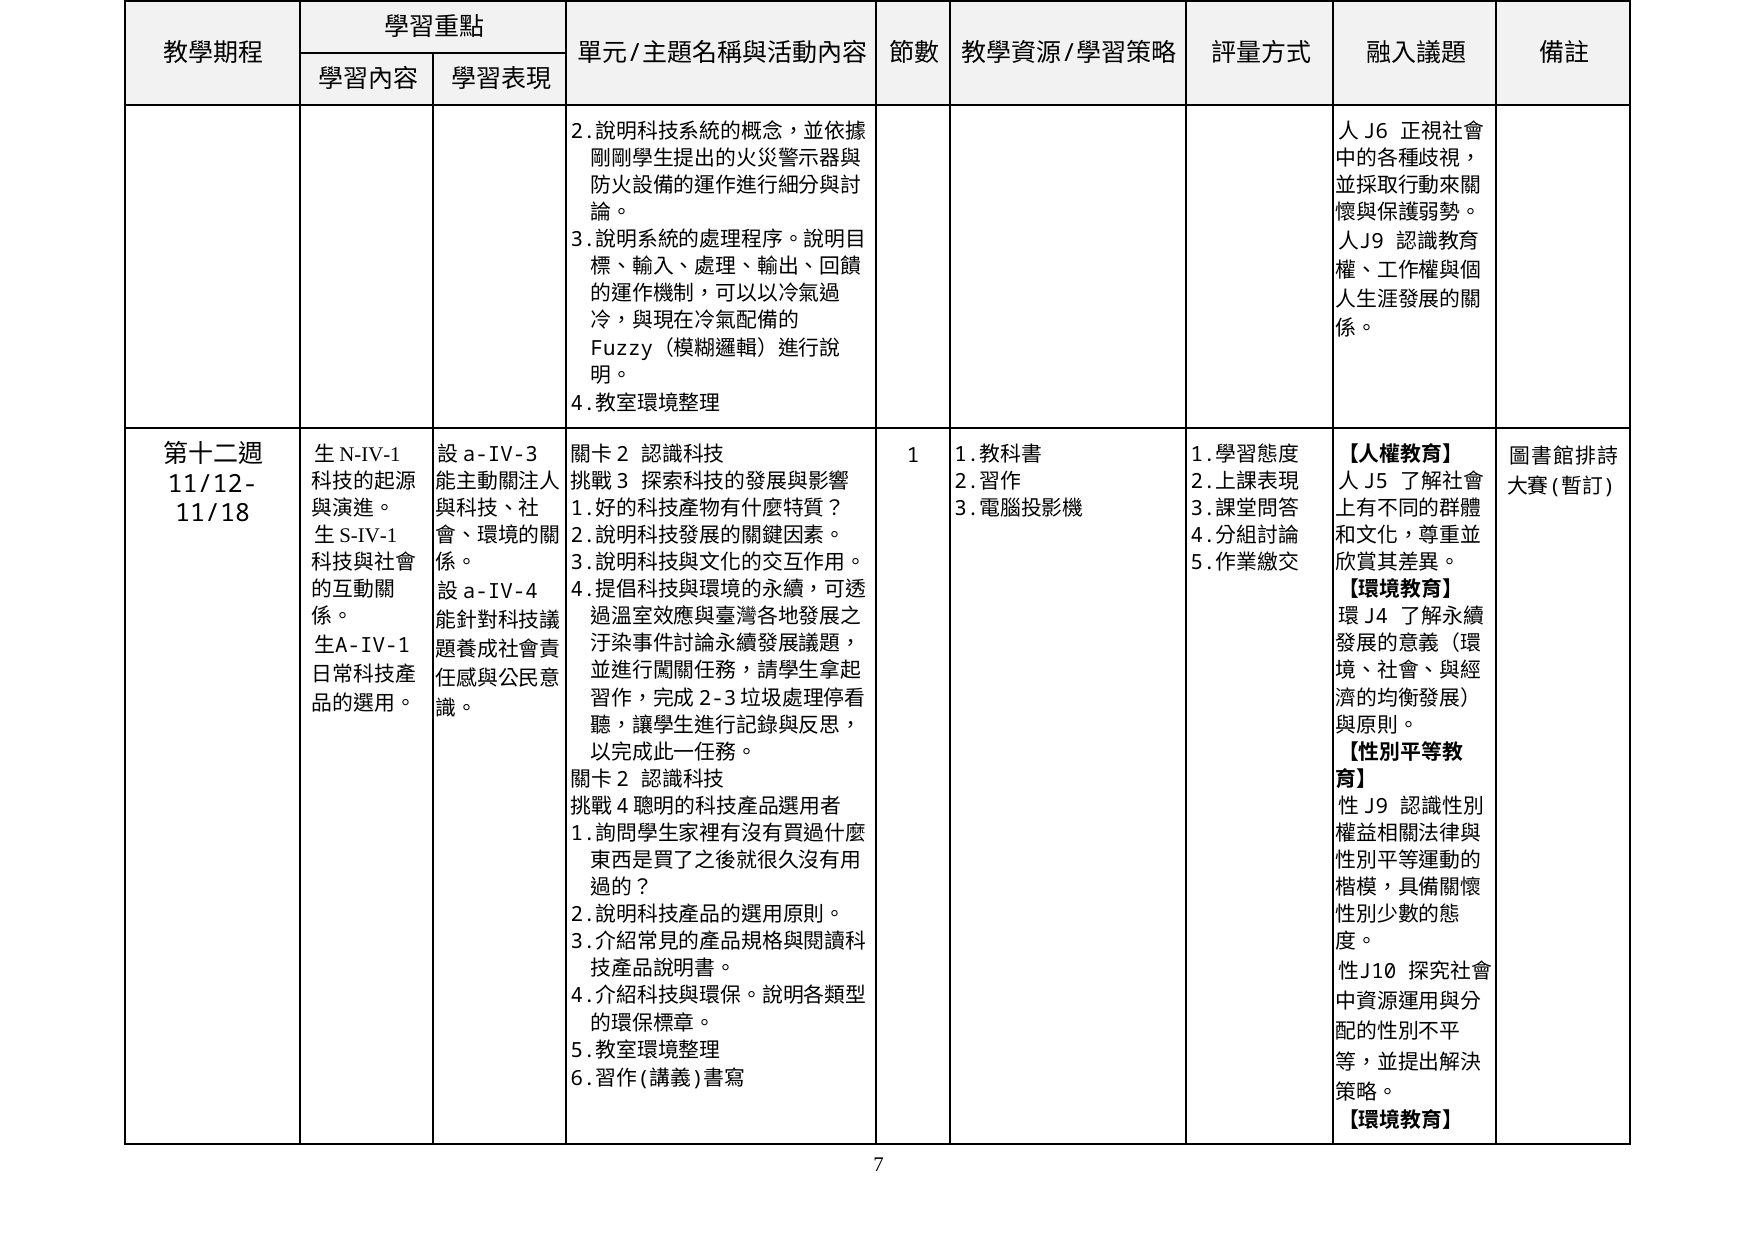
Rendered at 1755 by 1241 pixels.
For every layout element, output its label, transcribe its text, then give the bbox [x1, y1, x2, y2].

table_cell 1 [877, 429, 949, 1143]
table_cell 【人權教育】 人J5 了解社會上有不同的群體和文化，尊重並欣賞其差異。 【環境教育】 環J4 了解永續發展的意義（環境、社會、與經濟的均衡發展）與原則。 【性別平等教育】 性J9 認識性別權益相關法律與性別平等運動的楷模，具備關懷性別少數的態度。 性J10 探究社會中資源運用與分配的性別不平等，並提出解決策略。 【環境教育】 [1334, 429, 1495, 1143]
table_header 融入議題 [1334, 2, 1495, 104]
table_cell [1497, 106, 1629, 427]
table_header 教學期程 [126, 2, 299, 104]
table_cell 學習表現 [434, 54, 565, 104]
table_cell [877, 106, 949, 427]
table_cell 2.說明科技系統的概念，並依據剛剛學生提出的火災警示器與防火設備的運作進行細分與討論。 3.說明系統的處理程序。說明目標、輸入、處理、輸出、回饋的運作機制，可以以冷氣過冷，與現在冷氣配備的Fuzzy（模糊邏輯）進行說明。 4.教室環境整理 [567, 106, 875, 427]
table_cell 學習內容 [301, 54, 432, 104]
table_cell [1187, 106, 1332, 427]
table_header 單元/主題名稱與活動內容 [567, 2, 875, 104]
table_cell 第十二週11/12-11/18 [126, 429, 299, 1143]
table_header 教學資源/學習策略 [951, 2, 1185, 104]
table_header 節數 [877, 2, 949, 104]
table_header 備註 [1497, 2, 1629, 104]
table_cell [434, 106, 565, 427]
table_cell 設a-IV-3 能主動關注人與科技、社會、環境的關係。 設a-IV-4 能針對科技議題養成社會責任感與公民意識。 [434, 429, 565, 1143]
table_cell 1.教科書 2.習作 3.電腦投影機 [951, 429, 1185, 1143]
table_header 學習重點 [301, 2, 565, 52]
table_cell [951, 106, 1185, 427]
table_cell 圖書館排詩大賽(暫訂) [1497, 429, 1629, 1143]
table_cell 生N-IV-1 科技的起源與演進。 生S-IV-1 科技與社會的互動關係。 生A-IV-1 日常科技產品的選用。 [301, 429, 432, 1143]
table_cell [301, 106, 432, 427]
table_cell 人J6 正視社會中的各種歧視，並採取行動來關懷與保護弱勢。 人J9 認識教育權、工作權與個人生涯發展的關係。 [1334, 106, 1495, 427]
table_header 評量方式 [1187, 2, 1332, 104]
table_cell 關卡2 認識科技 挑戰3 探索科技的發展與影響 1.好的科技產物有什麼特質？ 2.說明科技發展的關鍵因素。 3.說明科技與文化的交互作用。 4.提倡科技與環境的永續，可透過溫室效應與臺灣各地發展之汙染事件討論永續發展議題，並進行闖關任務，請學生拿起習作，完成2-3垃圾處理停看聽，讓學生進行記錄與反思，以完成此一任務。 關卡2 認識科技 挑戰4聰明的科技產品選用者 1.詢問學生家裡有沒有買過什麼東西是買了之後就很久沒有用過的？ 2.說明科技產品的選用原則。 3.介紹常見的產品規格與閱讀科技產品說明書。 4.介紹科技與環保。說明各類型的環保標章。 5.教室環境整理 6.習作(講義)書寫 [567, 429, 875, 1143]
table_cell 1.學習態度 2.上課表現 3.課堂問答 4.分組討論 5.作業繳交 [1187, 429, 1332, 1143]
table_cell [126, 106, 299, 427]
